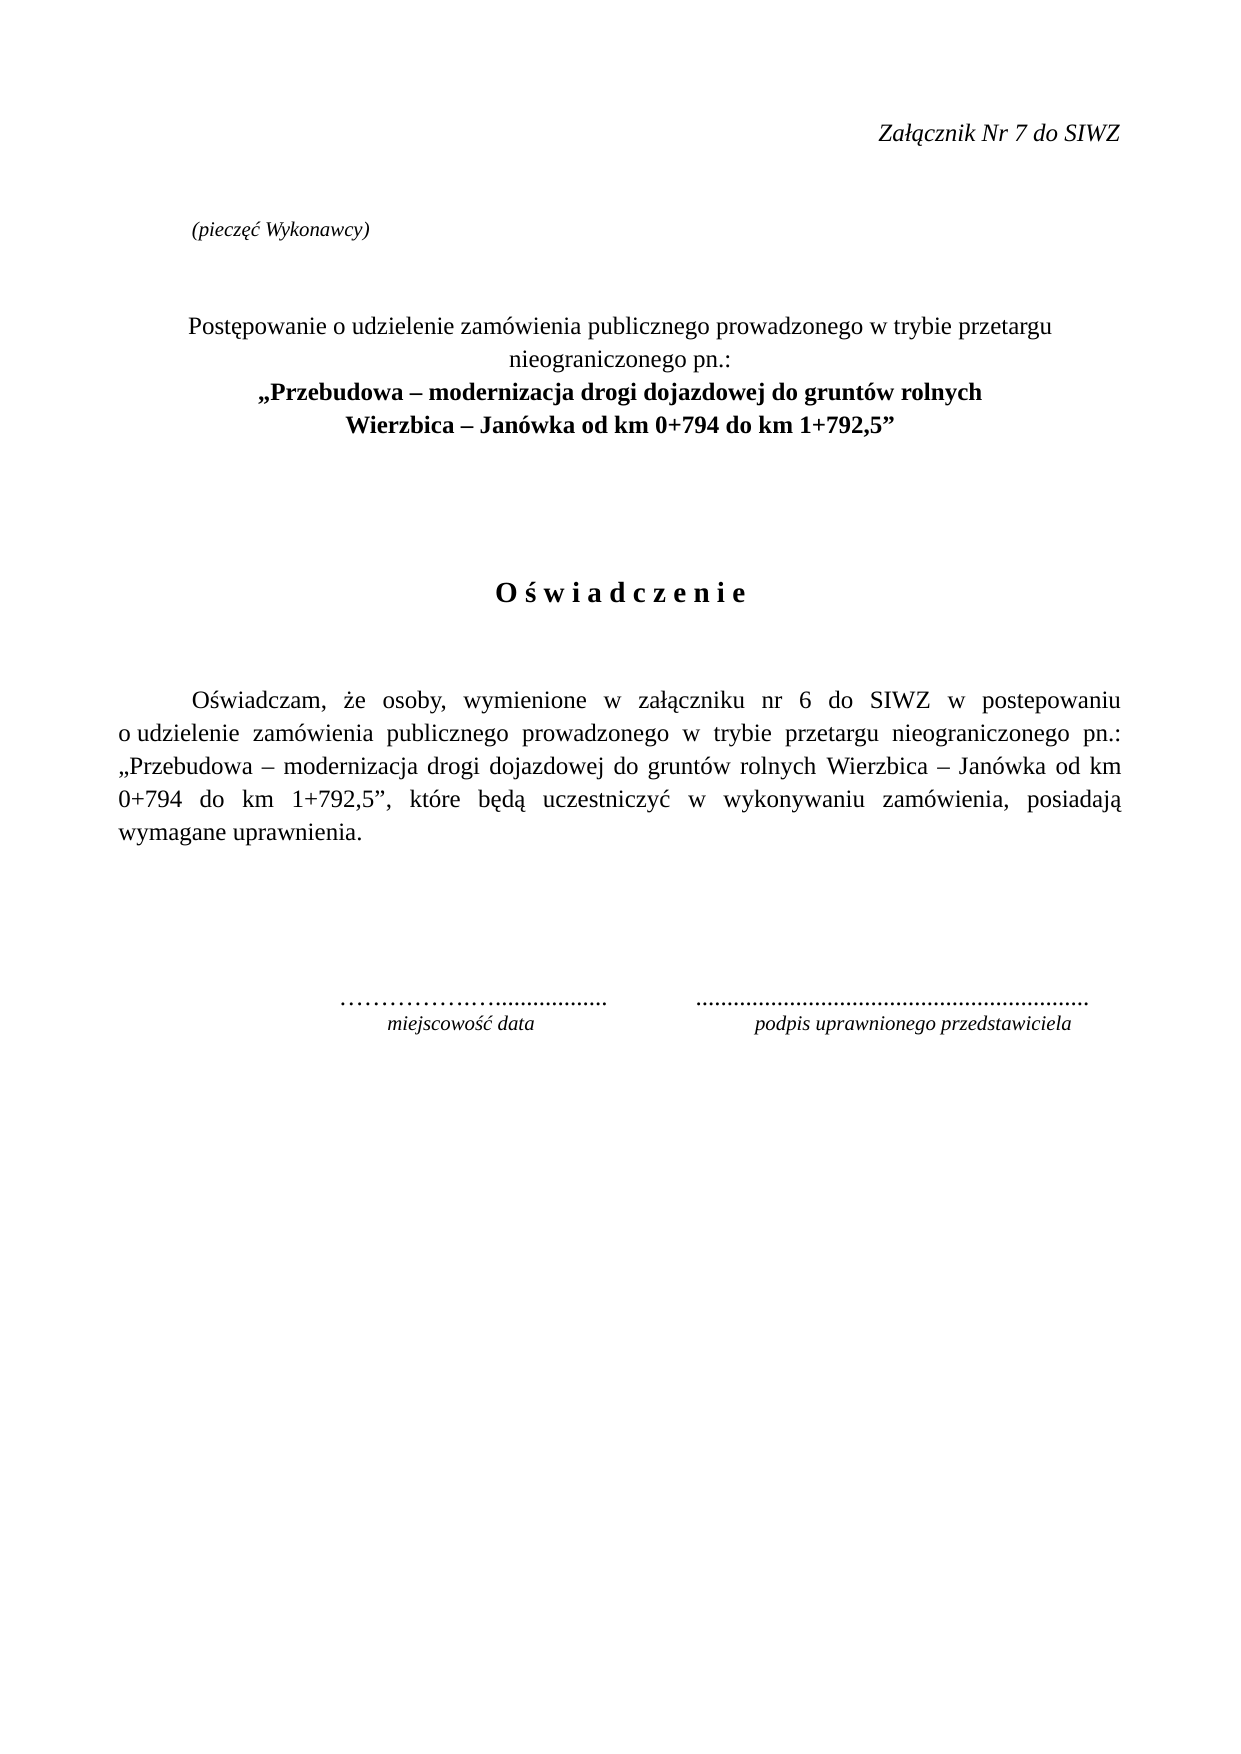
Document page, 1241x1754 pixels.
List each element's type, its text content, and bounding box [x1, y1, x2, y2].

text O ś w i a d c z e n i e [118, 575, 1122, 608]
text Załącznik Nr 7 do SIWZ [118, 118, 1122, 147]
text Wierzbica – Janówka od km 0+794 do km 1+792,5” [118, 410, 1122, 439]
text „Przebudowa – modernizacja drogi dojazdowej do gruntów rolnych [118, 377, 1122, 406]
text (pieczęć Wykonawcy) [118, 217, 1122, 241]
text …………….….................. ............................................................... [339, 982, 1122, 1011]
text Postępowanie o udzielenie zamówienia publicznego prowadzonego w trybie przetargu nieograniczonego pn.: [118, 311, 1122, 373]
text miejscowość data podpis uprawnionego przedstawiciela [265, 1011, 1122, 1035]
text Oświadczam, że osoby, wymienione w załączniku nr 6 do SIWZ w postepowaniu o udzielenie zamówienia publicznego prowadzonego w trybie przetargu nieograniczonego pn.: „Przebudowa – modernizacja drogi dojazdowej do gruntów rolnych Wierzbica – Janówka od km 0+794 do km 1+792,5”, które będą uczestniczyć w wykonywaniu zamówienia, posiadają wymagane uprawnienia. [118, 685, 1122, 846]
